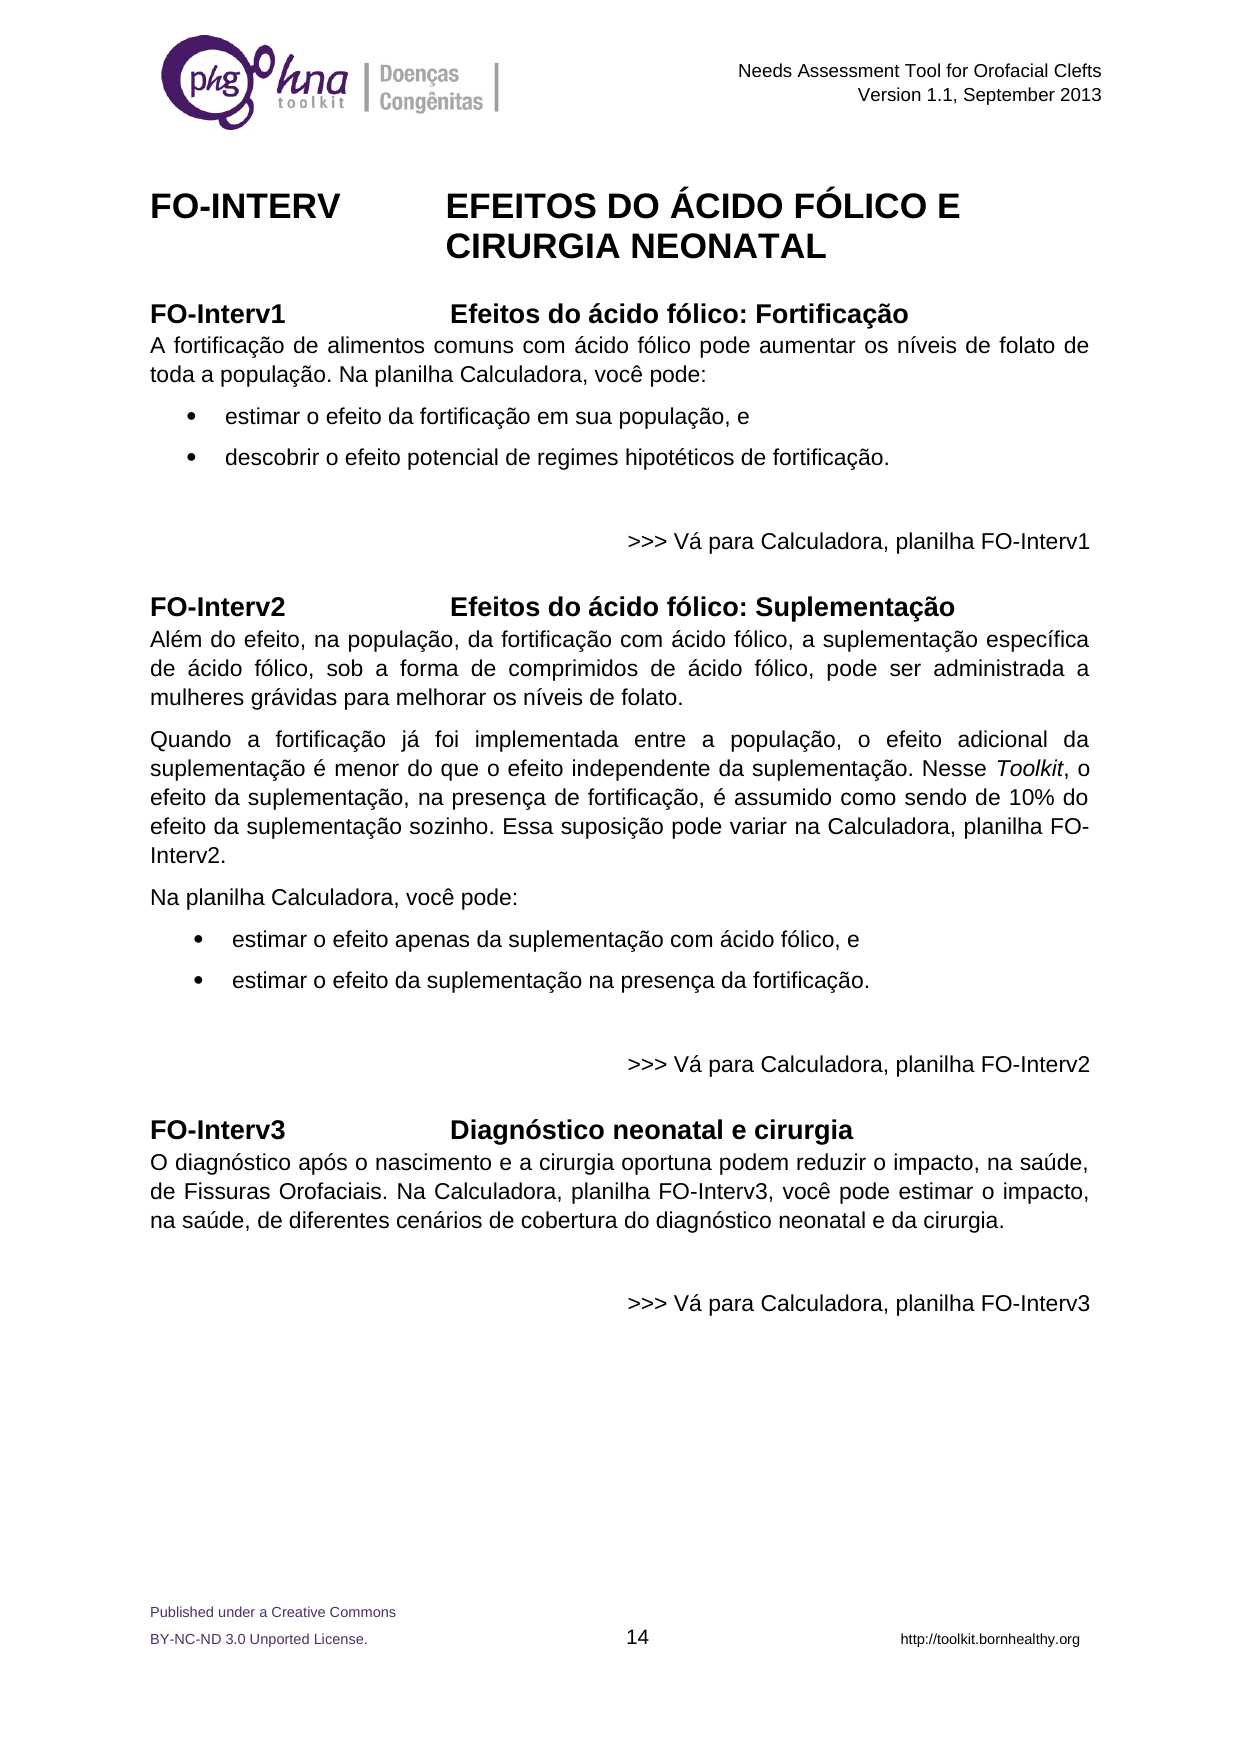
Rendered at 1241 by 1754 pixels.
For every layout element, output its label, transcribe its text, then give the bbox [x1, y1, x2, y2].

subtitle FO-Interv EFEITOS DO ÁCIDO Fólico e cirurgia neonatal [150, 185, 1090, 266]
list descobrir o efeito potencial de regimes hipotéticos de fortificação. [187, 441, 1090, 471]
text Na planilha Calculadora, você pode: [150, 881, 1090, 910]
text O diagnóstico após o nascimento e a cirurgia oportuna podem reduzir o impacto, na saúde, de Fissuras Orofaciais. Na Calculadora, planilha FO-Interv3, você pode estimar o impacto, na saúde, de diferentes cenários de cobertura do diagnóstico neonatal e da cirurgia. [150, 1146, 1090, 1233]
text Quando a fortificação já foi implementada entre a população, o efeito adicional da suplementação é menor do que o efeito independente da suplementação. Nesse Toolkit, o efeito da suplementação, na presença de fortificação, é assumido como sendo de 10% do efeito da suplementação sozinho. Essa suposição pode variar na Calculadora, planilha FO-Interv2. [150, 723, 1090, 868]
subtitle FO-Interv3 Diagnóstico neonatal e cirurgia [150, 1114, 1090, 1146]
text >>> Vá para Calculadora, planilha FO-Interv1 [525, 525, 1090, 554]
text >>> Vá para Calculadora, planilha FO-Interv3 [525, 1287, 1090, 1316]
list estimar o efeito apenas da suplementação com ácido fólico, e [194, 923, 1090, 952]
subtitle FO-Interv1 Efeitos do ácido fólico: Fortificação [150, 298, 1090, 329]
text A fortificação de alimentos comuns com ácido fólico pode aumentar os níveis de folato de toda a população. Na planilha Calculadora, você pode: [150, 329, 1090, 387]
list estimar o efeito da fortificação em sua população, e [187, 400, 1090, 429]
list estimar o efeito da suplementação na presença da fortificação. [194, 964, 1090, 993]
text Além do efeito, na população, da fortificação com ácido fólico, a suplementação específica de ácido fólico, sob a forma de comprimidos de ácido fólico, pode ser administrada a mulheres grávidas para melhorar os níveis de folato. [150, 623, 1090, 710]
subtitle FO-Interv2 Efeitos do ácido fólico: Suplementação [150, 591, 1090, 623]
text >>> Vá para Calculadora, planilha FO-Interv2 [525, 1048, 1090, 1077]
